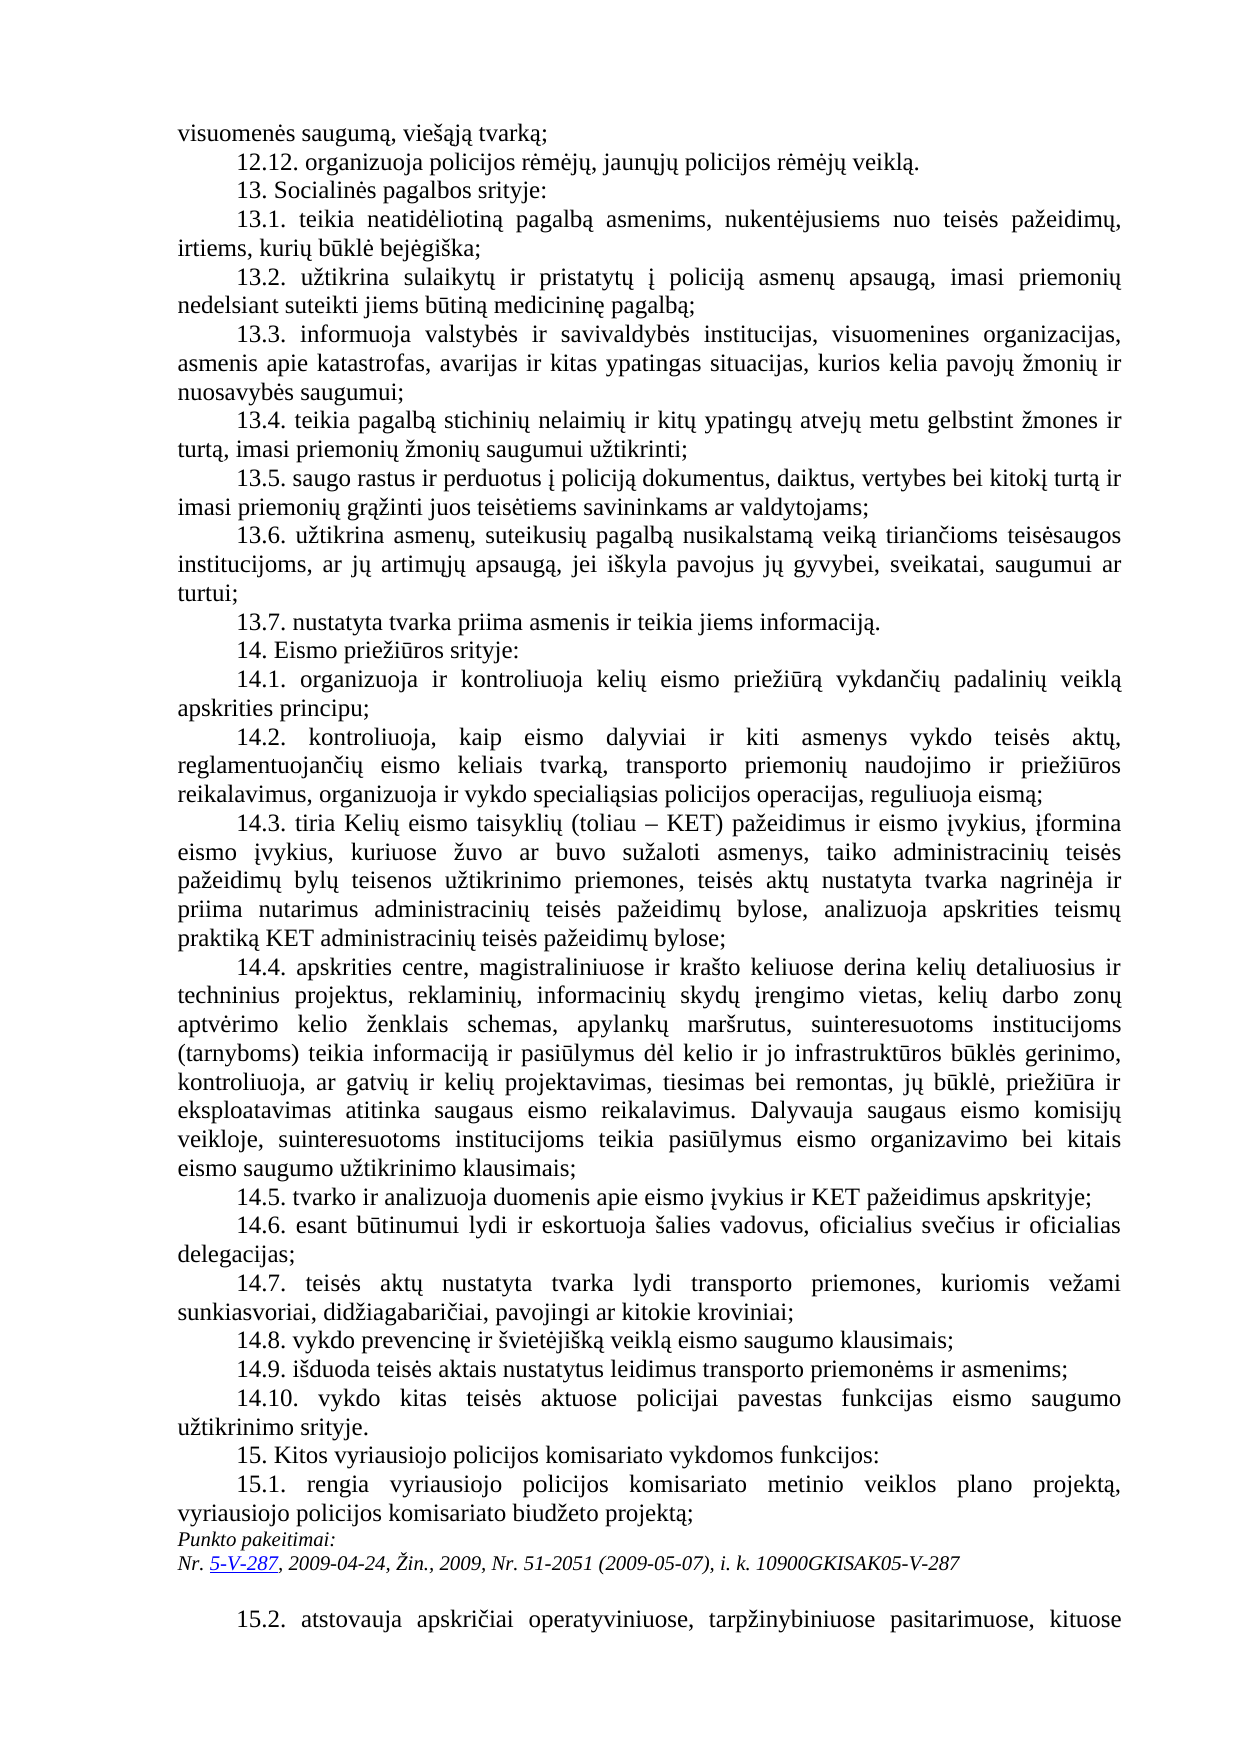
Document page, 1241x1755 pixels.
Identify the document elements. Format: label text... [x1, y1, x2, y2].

text visuomenės saugumą, viešąją tvarką; [177, 118, 1122, 147]
text 15.1. rengia vyriausiojo policijos komisariato metinio veiklos plano projektą, vyriausiojo policijos komisariato biudžeto projektą; [177, 1469, 1122, 1527]
text Punkto pakeitimai: [177, 1527, 1122, 1551]
text 14.10. vykdo kitas teisės aktuose policijai pavestas funkcijas eismo saugumo užtikrinimo srityje. [177, 1383, 1122, 1441]
text 14.3. tiria Kelių eismo taisyklių (toliau – KET) pažeidimus ir eismo įvykius, įformina eismo įvykius, kuriuose žuvo ar buvo sužaloti asmenys, taiko administracinių teisės pažeidimų bylų teisenos užtikrinimo priemones, teisės aktų nustatyta tvarka nagrinėja ir priima nutarimus administracinių teisės pažeidimų bylose, analizuoja apskrities teismų praktiką KET administracinių teisės pažeidimų bylose; [177, 808, 1122, 952]
text 13. Socialinės pagalbos srityje: [177, 176, 1122, 204]
text 14.8. vykdo prevencinę ir švietėjišką veiklą eismo saugumo klausimais; [177, 1326, 1122, 1354]
text 15.2. atstovauja apskričiai operatyviniuose, tarpžinybiniuose pasitarimuose, kituose [177, 1604, 1122, 1632]
text 13.3. informuoja valstybės ir savivaldybės institucijas, visuomenines organizacijas, asmenis apie katastrofas, avarijas ir kitas ypatingas situacijas, kurios kelia pavojų žmonių ir nuosavybės saugumui; [177, 319, 1122, 406]
text 12.12. organizuoja policijos rėmėjų, jaunųjų policijos rėmėjų veiklą. [177, 147, 1122, 176]
text 14.1. organizuoja ir kontroliuoja kelių eismo priežiūrą vykdančių padalinių veiklą apskrities principu; [177, 664, 1122, 722]
text 14.7. teisės aktų nustatyta tvarka lydi transporto priemones, kuriomis vežami sunkiasvoriai, didžiagabaričiai, pavojingi ar kitokie kroviniai; [177, 1268, 1122, 1326]
text 13.5. saugo rastus ir perduotus į policiją dokumentus, daiktus, vertybes bei kitokį turtą ir imasi priemonių grąžinti juos teisėtiems savininkams ar valdytojams; [177, 463, 1122, 521]
text 13.2. užtikrina sulaikytų ir pristatytų į policiją asmenų apsaugą, imasi priemonių nedelsiant suteikti jiems būtiną medicininę pagalbą; [177, 262, 1122, 319]
text 14.6. esant būtinumui lydi ir eskortuoja šalies vadovus, oficialius svečius ir oficialias delegacijas; [177, 1211, 1122, 1268]
text 13.4. teikia pagalbą stichinių nelaimių ir kitų ypatingų atvejų metu gelbstint žmones ir turtą, imasi priemonių žmonių saugumui užtikrinti; [177, 406, 1122, 463]
text 13.1. teikia neatidėliotiną pagalbą asmenims, nukentėjusiems nuo teisės pažeidimų, irtiems, kurių būklė bejėgiška; [177, 204, 1122, 262]
text 14. Eismo priežiūros srityje: [177, 636, 1122, 664]
text 14.4. apskrities centre, magistraliniuose ir krašto keliuose derina kelių detaliuosius ir techninius projektus, reklaminių, informacinių skydų įrengimo vietas, kelių darbo zonų aptvėrimo kelio ženklais schemas, apylankų maršrutus, suinteresuotoms institucijoms (tarnyboms) teikia informaciją ir pasiūlymus dėl kelio ir jo infrastruktūros būklės gerinimo, kontroliuoja, ar gatvių ir kelių projektavimas, tiesimas bei remontas, jų būklė, priežiūra ir eksploatavimas atitinka saugaus eismo reikalavimus. Dalyvauja saugaus eismo komisijų veikloje, suinteresuotoms institucijoms teikia pasiūlymus eismo organizavimo bei kitais eismo saugumo užtikrinimo klausimais; [177, 952, 1122, 1182]
text Nr. 5-V-287, 2009-04-24, Žin., 2009, Nr. 51-2051 (2009-05-07), i. k. 10900GKISAK05-V-287 [177, 1551, 1122, 1575]
text 14.2. kontroliuoja, kaip eismo dalyviai ir kiti asmenys vykdo teisės aktų, reglamentuojančių eismo keliais tvarką, transporto priemonių naudojimo ir priežiūros reikalavimus, organizuoja ir vykdo specialiąsias policijos operacijas, reguliuoja eismą; [177, 722, 1122, 808]
text 13.6. užtikrina asmenų, suteikusių pagalbą nusikalstamą veiką tiriančioms teisėsaugos institucijoms, ar jų artimųjų apsaugą, jei iškyla pavojus jų gyvybei, sveikatai, saugumui ar turtui; [177, 521, 1122, 607]
text 13.7. nustatyta tvarka priima asmenis ir teikia jiems informaciją. [177, 607, 1122, 636]
text 14.9. išduoda teisės aktais nustatytus leidimus transporto priemonėms ir asmenims; [177, 1354, 1122, 1383]
text 14.5. tvarko ir analizuoja duomenis apie eismo įvykius ir KET pažeidimus apskrityje; [177, 1182, 1122, 1211]
text 15. Kitos vyriausiojo policijos komisariato vykdomos funkcijos: [177, 1441, 1122, 1469]
